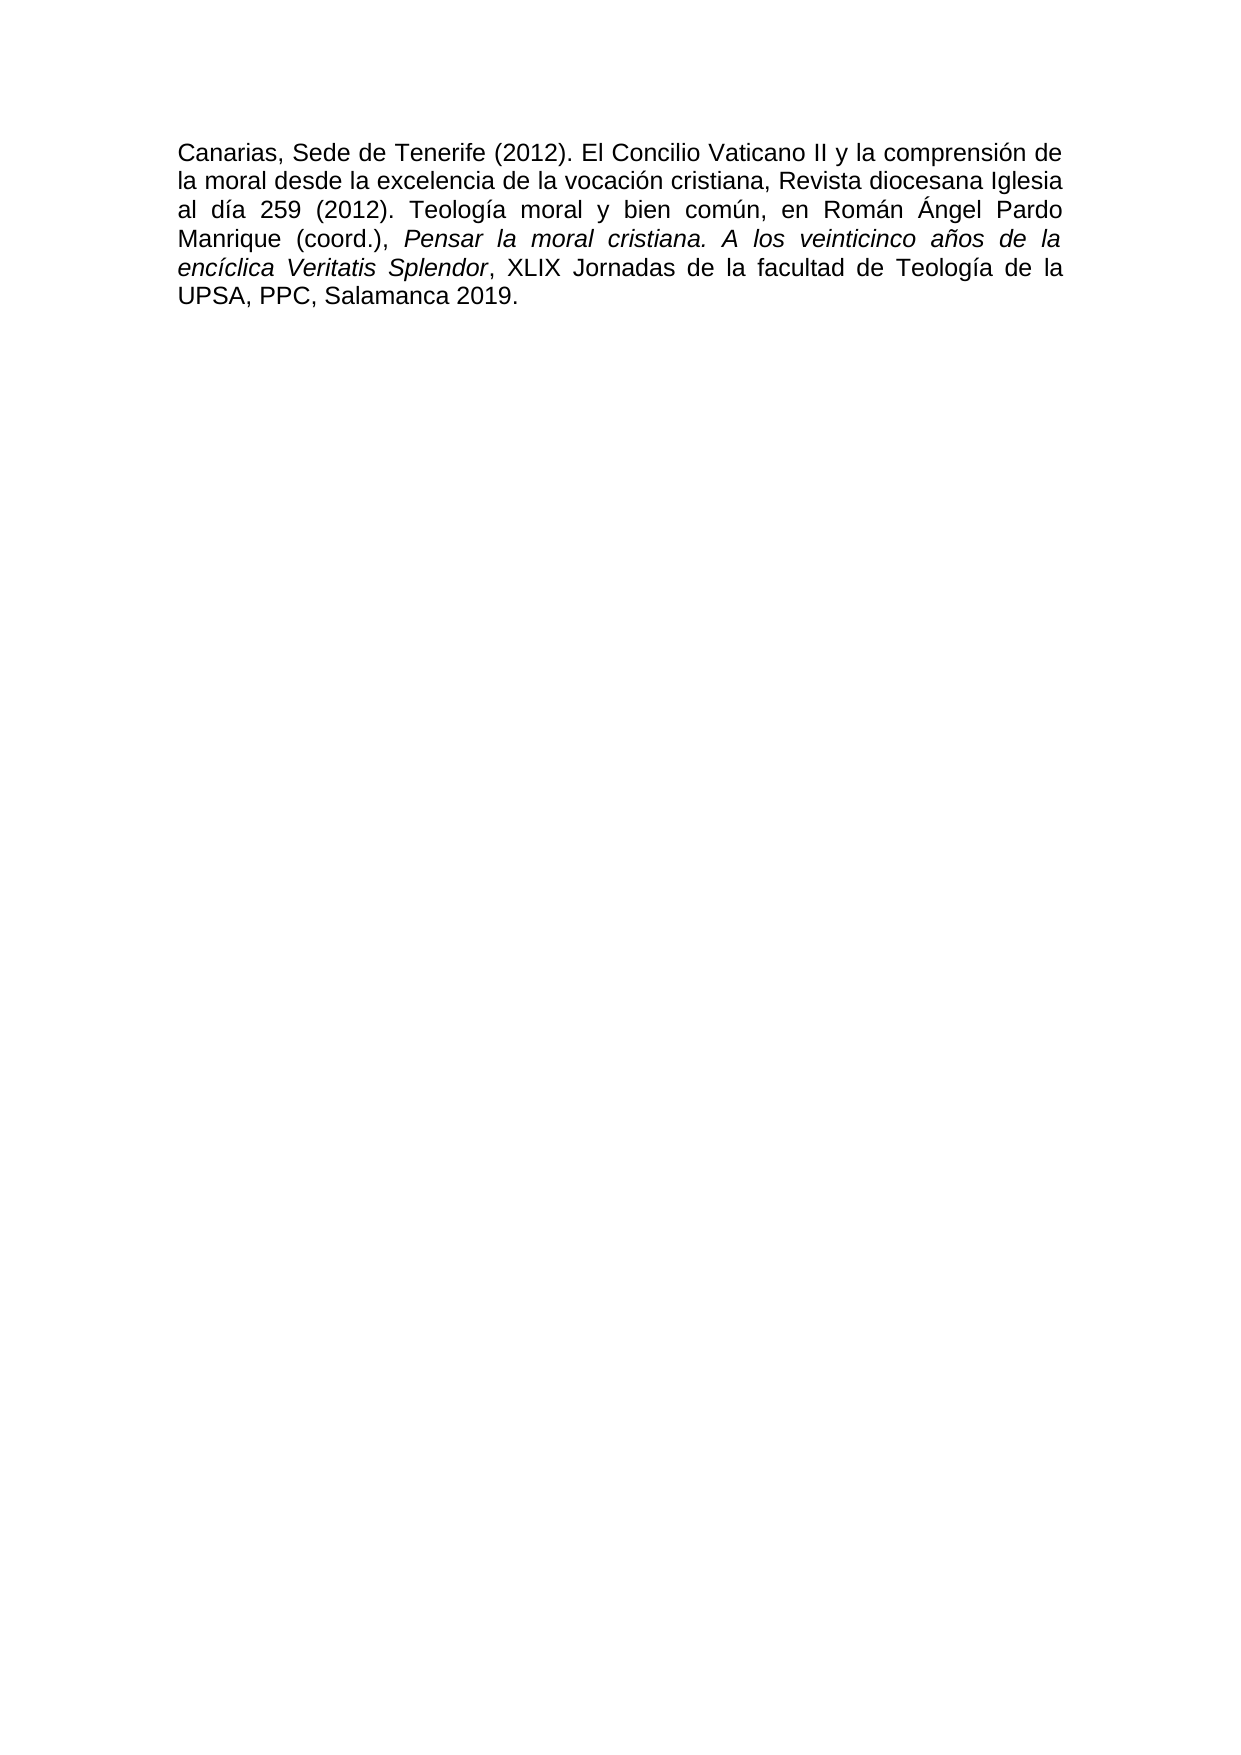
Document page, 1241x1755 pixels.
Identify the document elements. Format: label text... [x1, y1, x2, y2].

text Canarias, Sede de Tenerife (2012). El Concilio Vaticano II y la comprensión de la moral desde la excelencia de la vocación cristiana, Revista diocesana Iglesia al día 259 (2012). Teología moral y bien común, en Román Ángel Pardo Manrique (coord.), Pensar la moral cristiana. A los veinticinco años de la encíclica Veritatis Splendor, XLIX Jornadas de la facultad de Teología de la UPSA, PPC, Salamanca 2019. [177, 137, 1064, 310]
